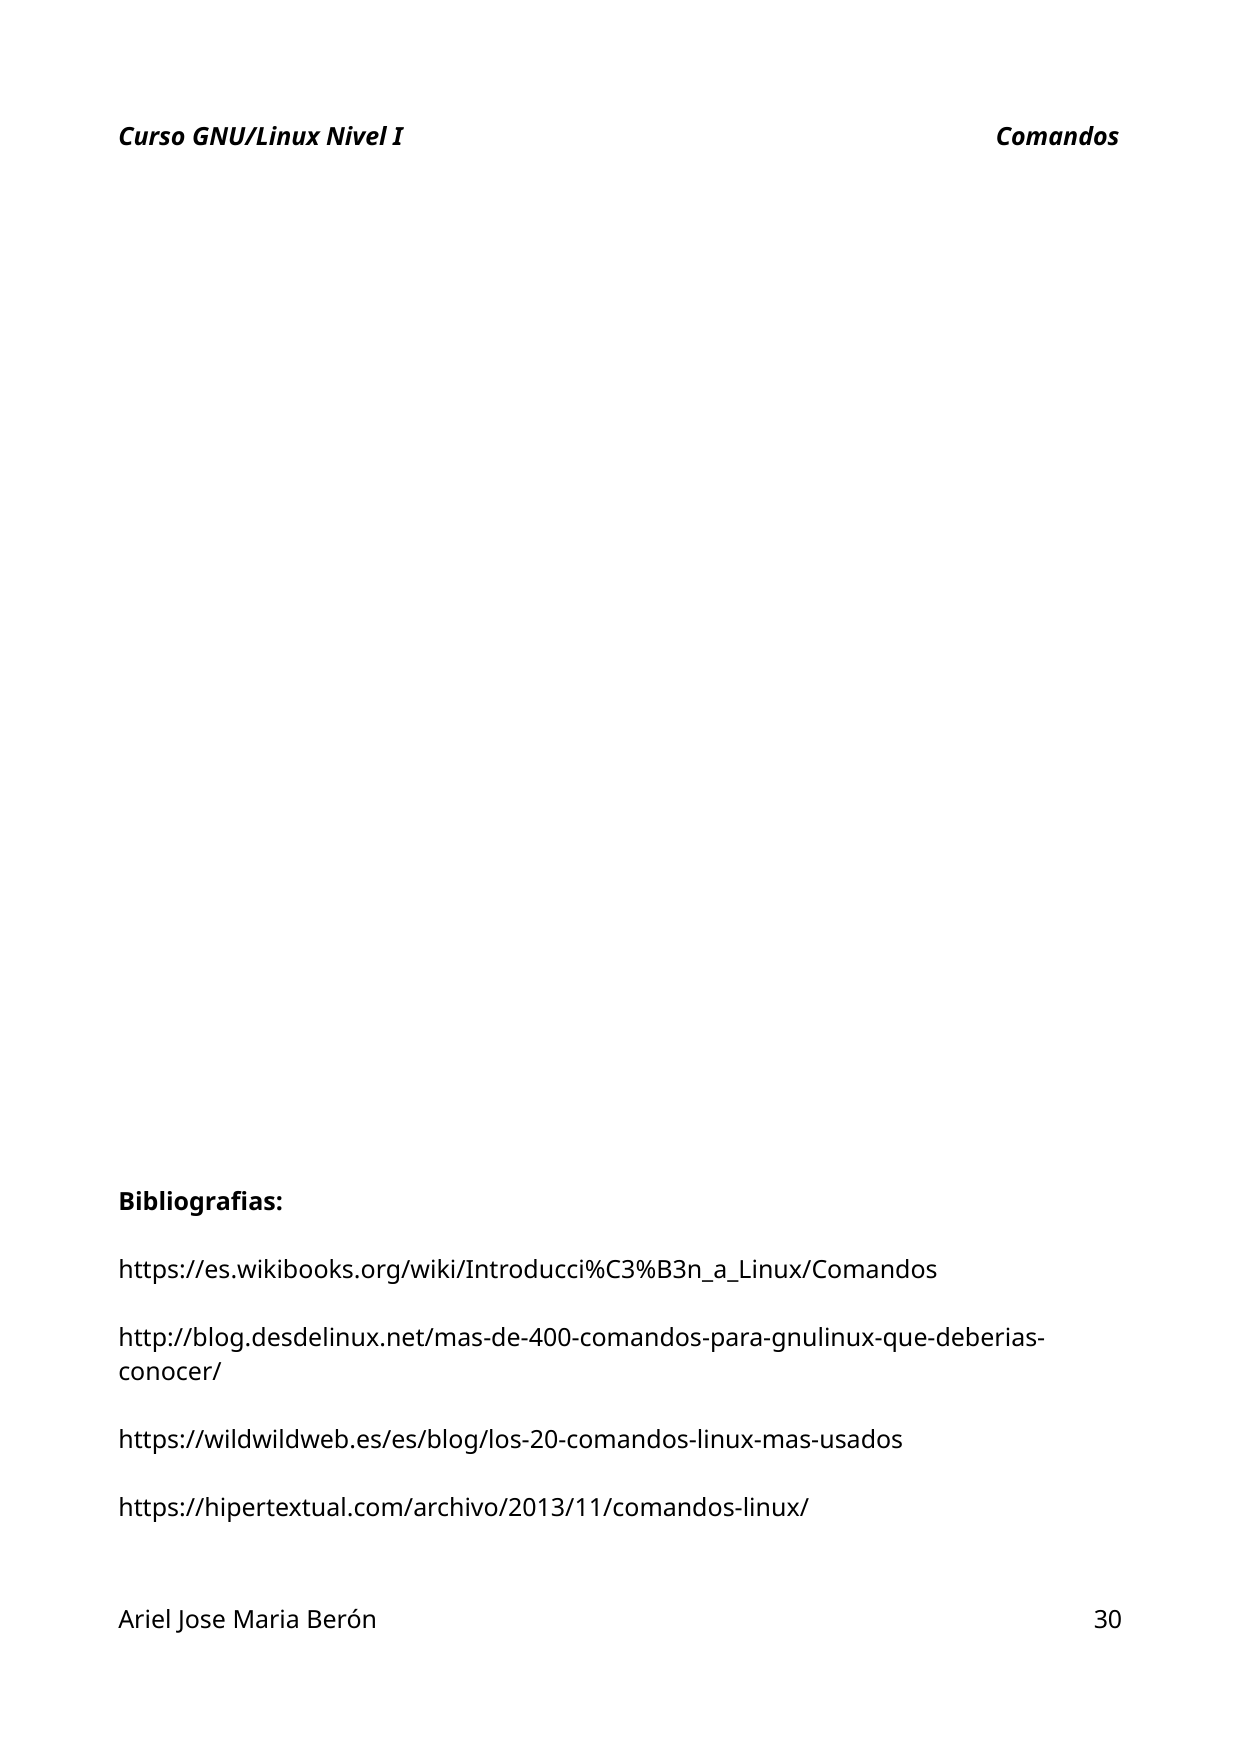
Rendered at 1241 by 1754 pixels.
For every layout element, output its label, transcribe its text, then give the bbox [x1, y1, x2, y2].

text Bibliografias: [118, 1183, 1122, 1217]
text https://hipertextual.com/archivo/2013/11/comandos-linux/ [118, 1490, 1122, 1524]
text https://es.wikibooks.org/wiki/Introducci%C3%B3n_a_Linux/Comandos [118, 1251, 1122, 1285]
text http://blog.desdelinux.net/mas-de-400-comandos-para-gnulinux-que-deberias-conocer/ [118, 1319, 1122, 1388]
text https://wildwildweb.es/es/blog/los-20-comandos-linux-mas-usados [118, 1422, 1122, 1456]
